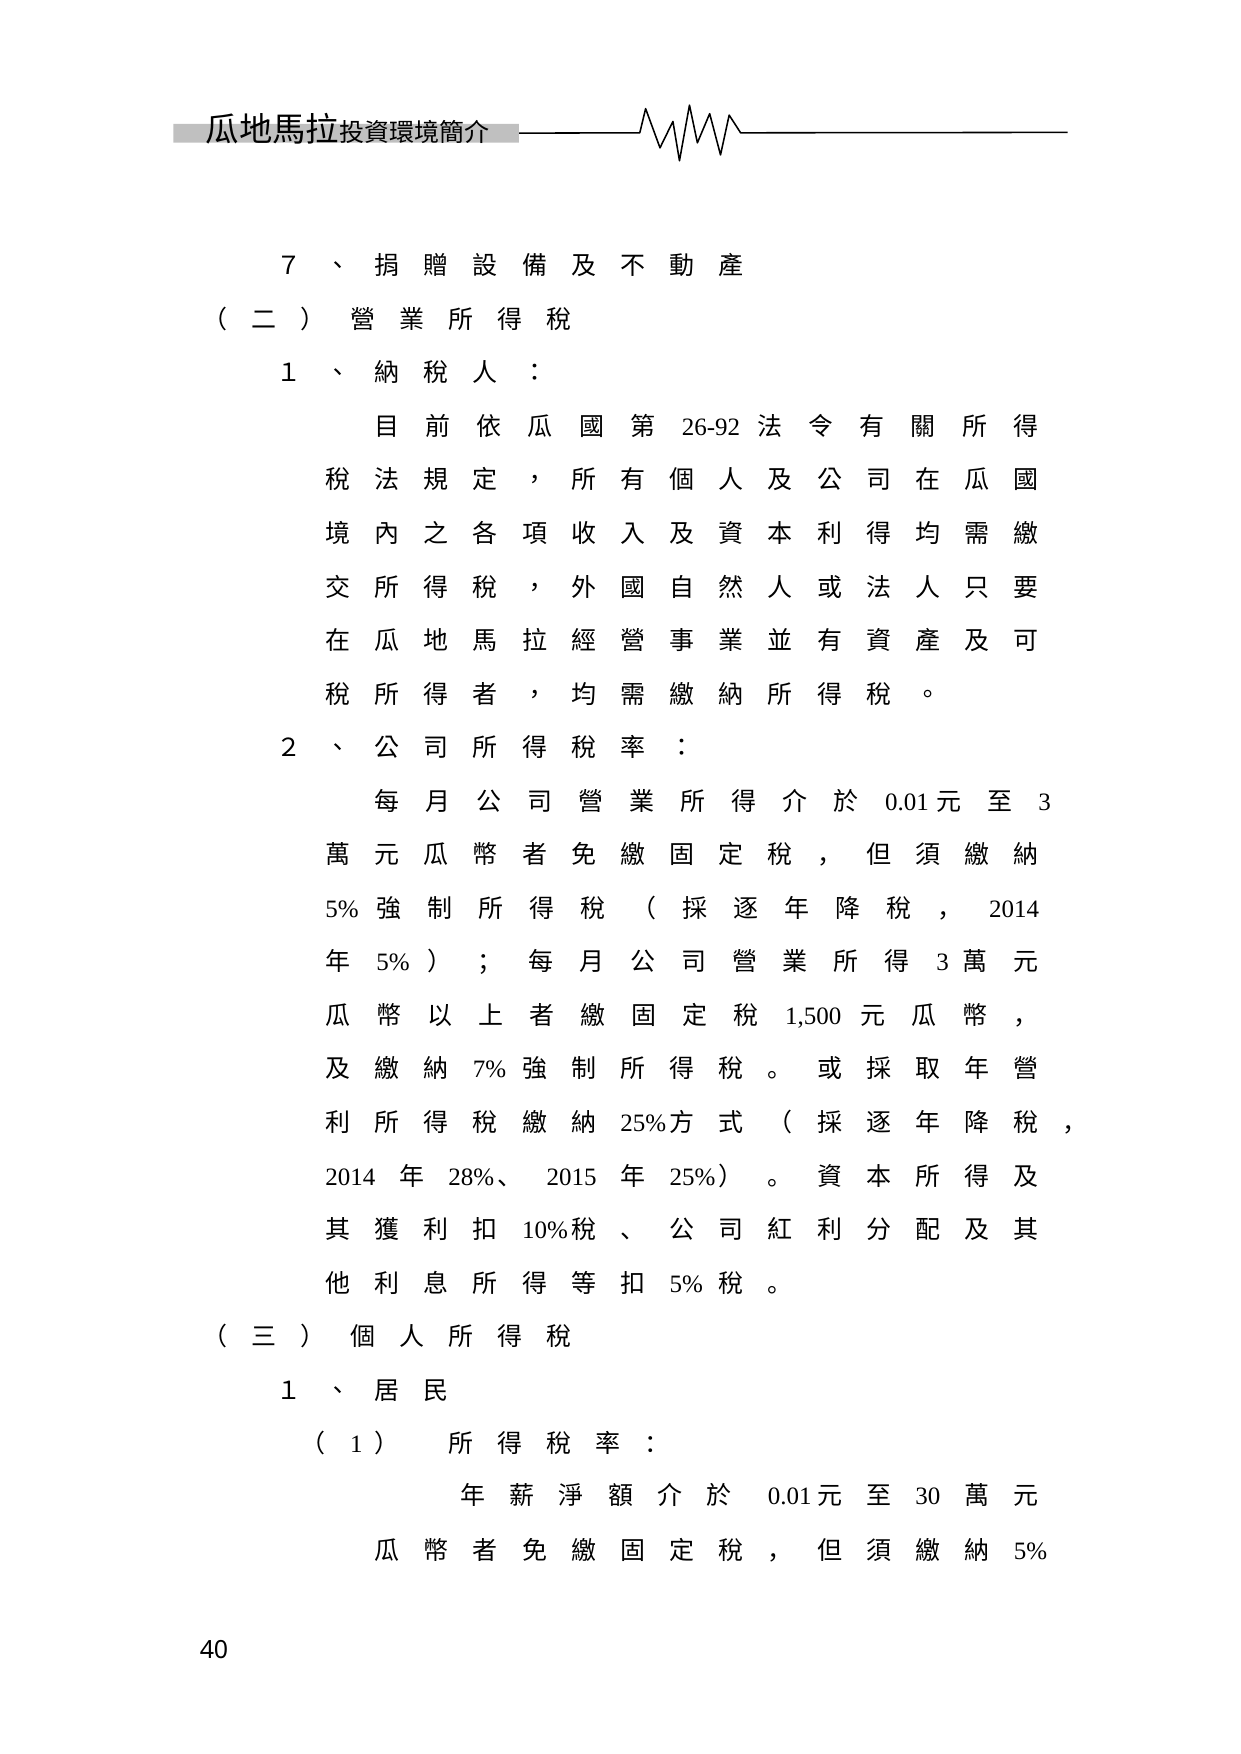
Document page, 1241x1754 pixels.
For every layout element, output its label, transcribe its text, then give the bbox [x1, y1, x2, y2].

text １、居民 [276, 1362, 1063, 1415]
text ２、公司所得稅率： [276, 719, 1063, 773]
text 目前依瓜國第26-92法令有關所得稅法規定，所有個人及公司在瓜國境內之各項收入及資本利得均需繳交所得稅，外國自然人或法人只要在瓜地馬拉經營事業並有資產及可稅所得者，均需繳納所得稅。 [325, 398, 1063, 719]
text １、納稅人： [276, 344, 1063, 398]
text （1） 所得稅率： [301, 1415, 1063, 1469]
text （三）個人所得稅 [202, 1308, 1063, 1362]
text ７、捐贈設備及不動產 [276, 237, 1063, 291]
text 每月公司營業所得介於0.01元至3萬元瓜幣者免繳固定稅，但須繳納5%強制所得稅（採逐年降稅，2014年5%）；每月公司營業所得3萬元瓜幣以上者繳固定稅1,500元瓜幣，及繳納7%強制所得稅。或採取年營利所得稅繳納25%方式（採逐年降稅，2014年28%、2015年25%）。資本所得及其獲利扣10%稅、公司紅利分配及其他利息所得等扣5%稅。 [325, 773, 1063, 1308]
text （二）營業所得稅 [202, 291, 1063, 344]
text 年薪淨額介於0.01元至30萬元瓜幣者免繳固定稅，但須繳納5% [301, 1469, 1063, 1576]
